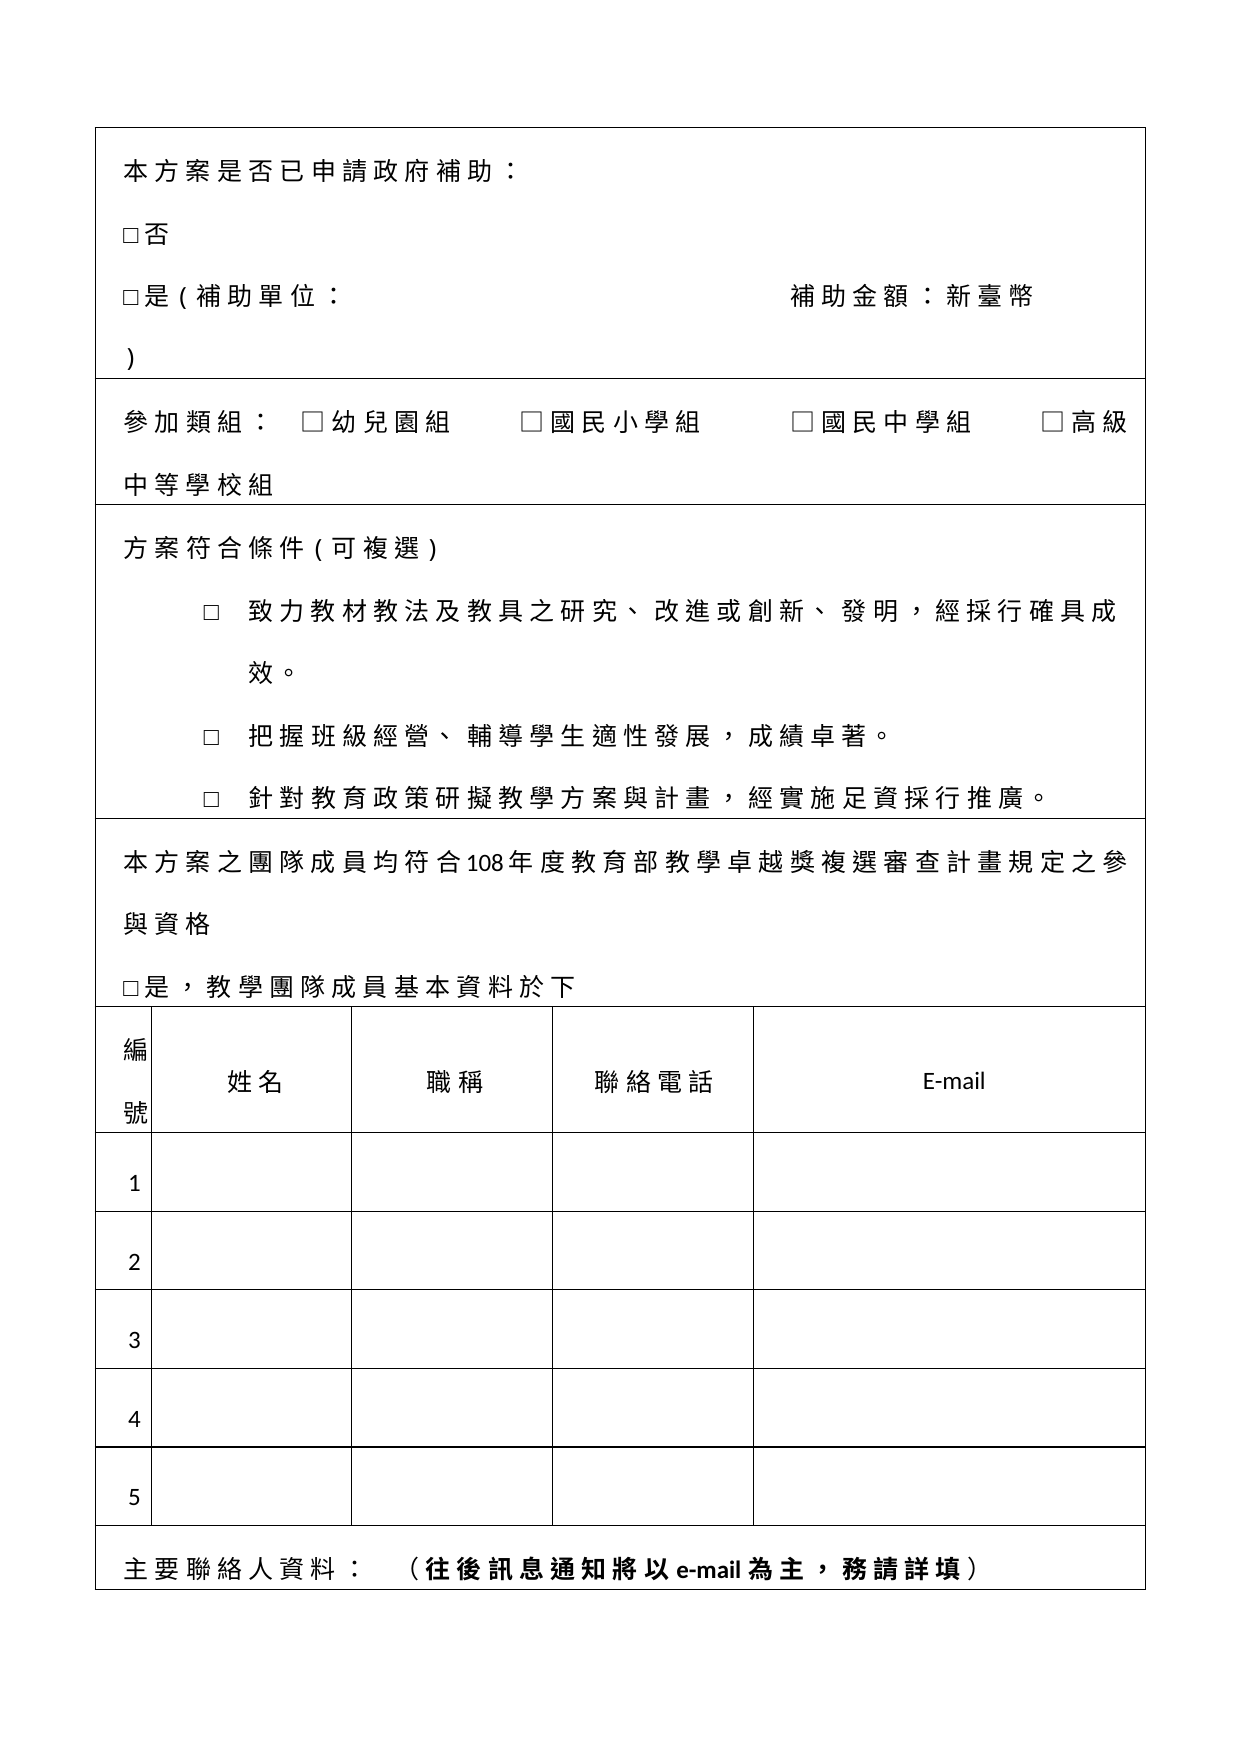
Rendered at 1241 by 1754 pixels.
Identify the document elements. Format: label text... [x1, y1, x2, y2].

table_cell [352, 1448, 552, 1525]
table_cell [352, 1290, 552, 1368]
table_cell [152, 1133, 351, 1211]
table_cell [352, 1133, 552, 1211]
table_cell 姓名 [152, 1007, 351, 1132]
table_cell [754, 1133, 1145, 1211]
table_cell 本方案是否已申請政府補助： □否 □是(補助單位： 補助金額：新臺幣 ) [96, 128, 1145, 378]
table_cell 參加類組： □幼兒園組 □國民小學組 □國民中學組 □高級中等學校組 [96, 379, 1145, 504]
table_cell [754, 1448, 1145, 1525]
table_cell [553, 1133, 753, 1211]
table_cell [152, 1290, 351, 1368]
table_cell [754, 1369, 1145, 1446]
table_cell [553, 1448, 753, 1525]
table_cell [352, 1369, 552, 1446]
table_cell [553, 1290, 753, 1368]
table_cell 職稱 [352, 1007, 552, 1132]
table_cell [152, 1369, 351, 1446]
table_cell 2 [96, 1212, 151, 1289]
table_cell [754, 1290, 1145, 1368]
table_cell 聯絡電話 [553, 1007, 753, 1132]
table_cell 3 [96, 1290, 151, 1368]
table_cell 主要聯絡人資料： （往後訊息通知將以e-mail為主，務請詳填） [96, 1526, 1145, 1588]
table_cell [352, 1212, 552, 1289]
table_cell [152, 1448, 351, 1525]
table_cell 1 [96, 1133, 151, 1211]
table_cell 方案符合條件(可複選) 致力教材教法及教具之研究、改進或創新、發明，經採行確具成效。 把握班級經營、輔導學生適性發展，成績卓著。 針對教育政策研擬教學方案與計畫，經實施足資採行推廣。 [96, 505, 1145, 818]
table_cell [553, 1369, 753, 1446]
table_cell [152, 1212, 351, 1289]
table_cell 4 [96, 1369, 151, 1446]
table_cell E-mail [754, 1007, 1145, 1132]
table_cell 5 [96, 1448, 151, 1525]
table_cell [754, 1212, 1145, 1289]
table_cell 本方案之團隊成員均符合108年度教育部教學卓越獎複選審查計畫規定之參與資格 □是，教學團隊成員基本資料於下 [96, 819, 1145, 1006]
table_cell 編號 [96, 1007, 151, 1132]
table_cell [553, 1212, 753, 1289]
